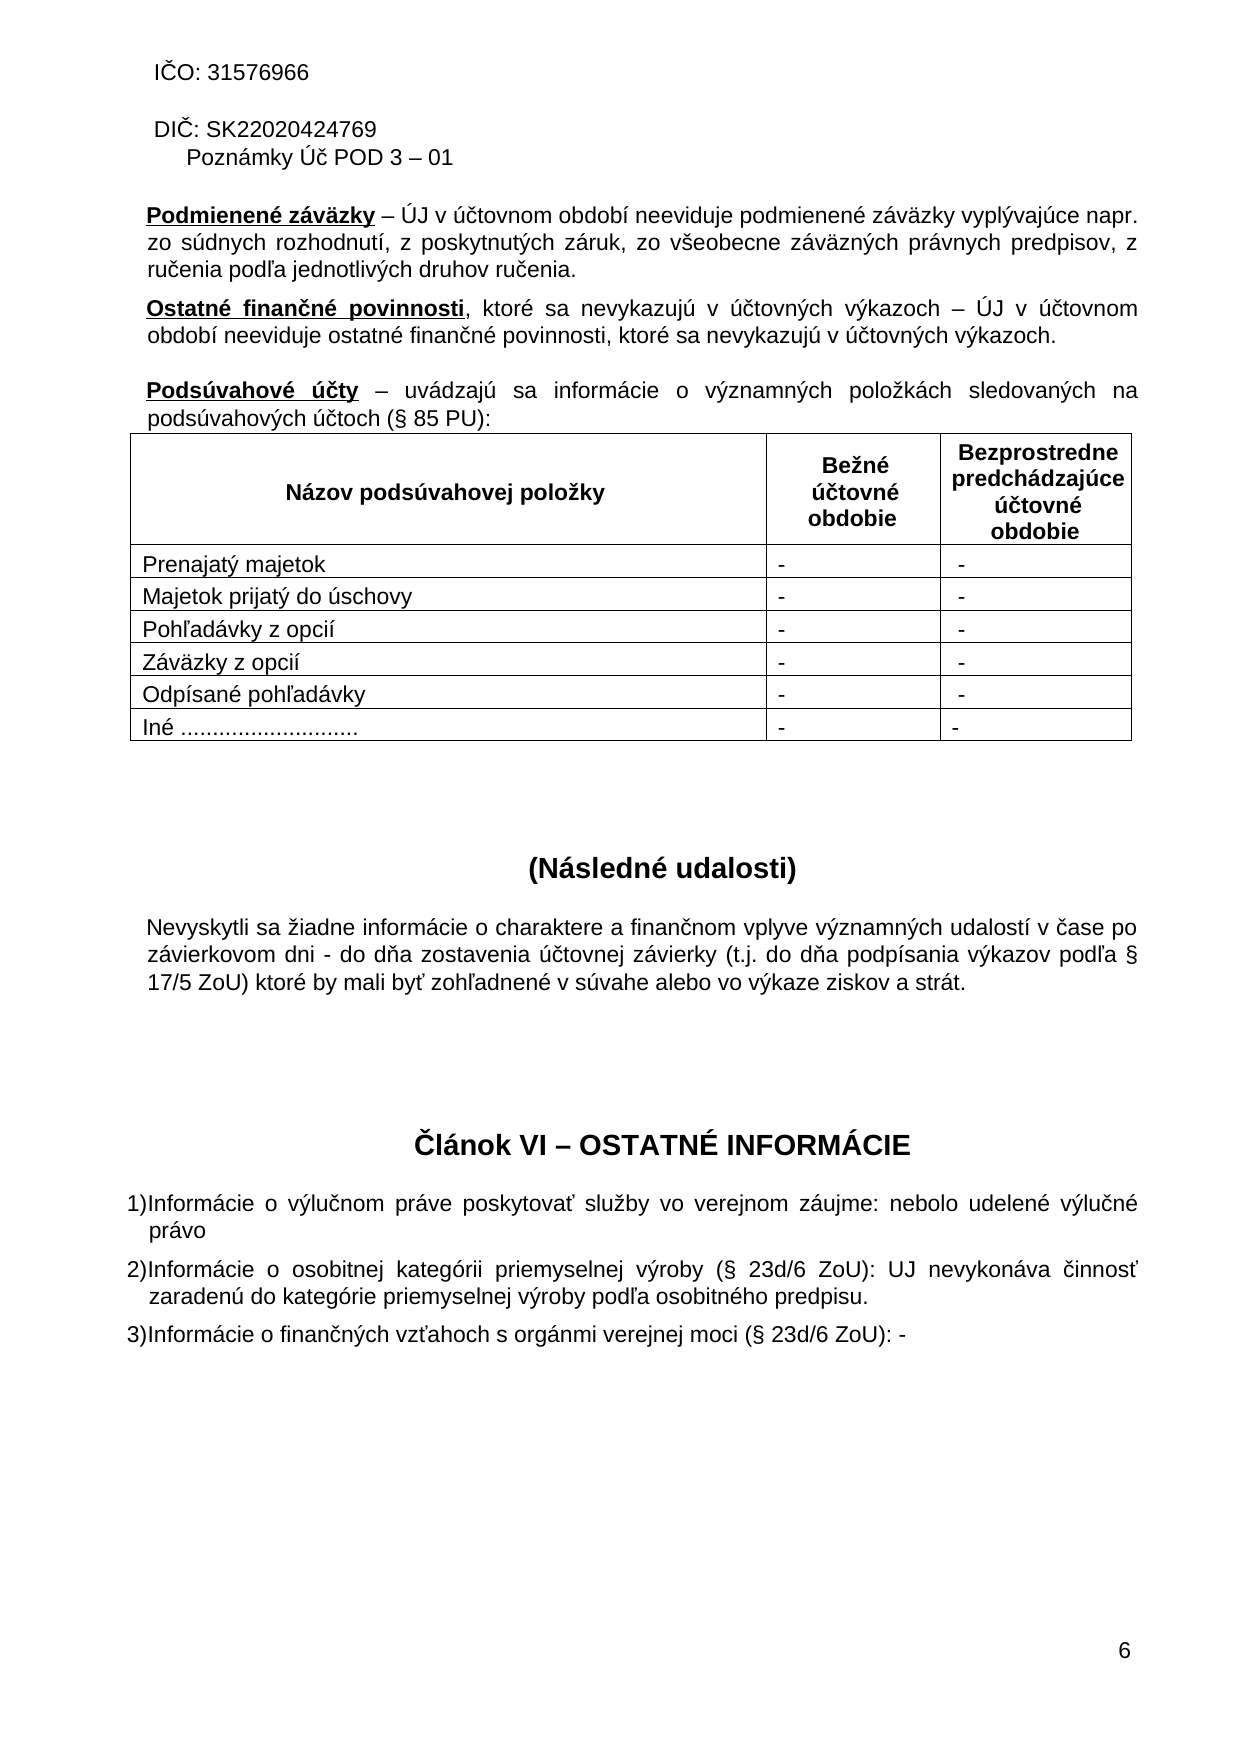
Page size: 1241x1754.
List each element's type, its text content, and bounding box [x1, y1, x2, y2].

table_cell - [767, 611, 940, 642]
table_cell - [941, 578, 1131, 609]
table_cell - [767, 709, 940, 740]
table_cell Iné ............................ [131, 709, 766, 740]
table_cell - [941, 611, 1131, 642]
subtitle Článok VI – OSTATNÉ INFORMÁCIE [147, 1127, 1186, 1161]
list Informácie o finančných vzťahoch s orgánmi verejnej moci (§ 23d/6 ZoU): - [127, 1321, 1138, 1348]
text Ostatné finančné povinnosti, ktoré sa nevykazujú v účtovných výkazoch – ÚJ v účtovnom období neeviduje ostatné finančné povinnosti, ktoré sa nevykazujú v účtovných výkazoch. [146, 295, 1138, 348]
table_cell - [767, 643, 940, 675]
table_cell Záväzky z opcií [131, 643, 766, 675]
table_cell - [767, 578, 940, 609]
table_header Názov podsúvahovej položky [131, 434, 766, 544]
table_cell - [767, 545, 940, 577]
table_cell - [941, 643, 1131, 675]
subtitle (Následné udalosti) [147, 851, 1186, 885]
table_cell Pohľadávky z opcií [131, 611, 766, 642]
table_cell Majetok prijatý do úschovy [131, 578, 766, 609]
table_cell - [941, 545, 1131, 577]
table_cell Prenajatý majetok [131, 545, 766, 577]
table_cell - [941, 709, 1131, 740]
table_header Bežné účtovné obdobie [767, 434, 940, 544]
table_header Bezprostredne predchádzajúce účtovné obdobie [941, 434, 1131, 544]
table_cell Odpísané pohľadávky [131, 676, 766, 707]
text Podsúvahové účty – uvádzajú sa informácie o významných položkách sledovaných na podsúvahových účtoch (§ 85 PU): [146, 377, 1138, 431]
table_cell - [941, 676, 1131, 707]
text Nevyskytli sa žiadne informácie o charaktere a finančnom vplyve významných udalostí v čase po závierkovom dni - do dňa zostavenia účtovnej závierky (t.j. do dňa podpísania výkazov podľa § 17/5 ZoU) ktoré by mali byť zohľadnené v súvahe alebo vo výkaze ziskov a strát. [146, 914, 1138, 995]
text Podmienené záväzky – ÚJ v účtovnom období neeviduje podmienené záväzky vyplývajúce napr. zo súdnych rozhodnutí, z poskytnutých záruk, zo všeobecne záväzných právnych predpisov, z ručenia podľa jednotlivých druhov ručenia. [146, 202, 1138, 283]
list Informácie o osobitnej kategórii priemyselnej výroby (§ 23d/6 ZoU): UJ nevykonáva činnosť zaradenú do kategórie priemyselnej výroby podľa osobitného predpisu. [127, 1256, 1138, 1309]
table_cell - [767, 676, 940, 707]
list Informácie o výlučnom práve poskytovať služby vo verejnom záujme: nebolo udelené výlučné právo [127, 1190, 1138, 1244]
